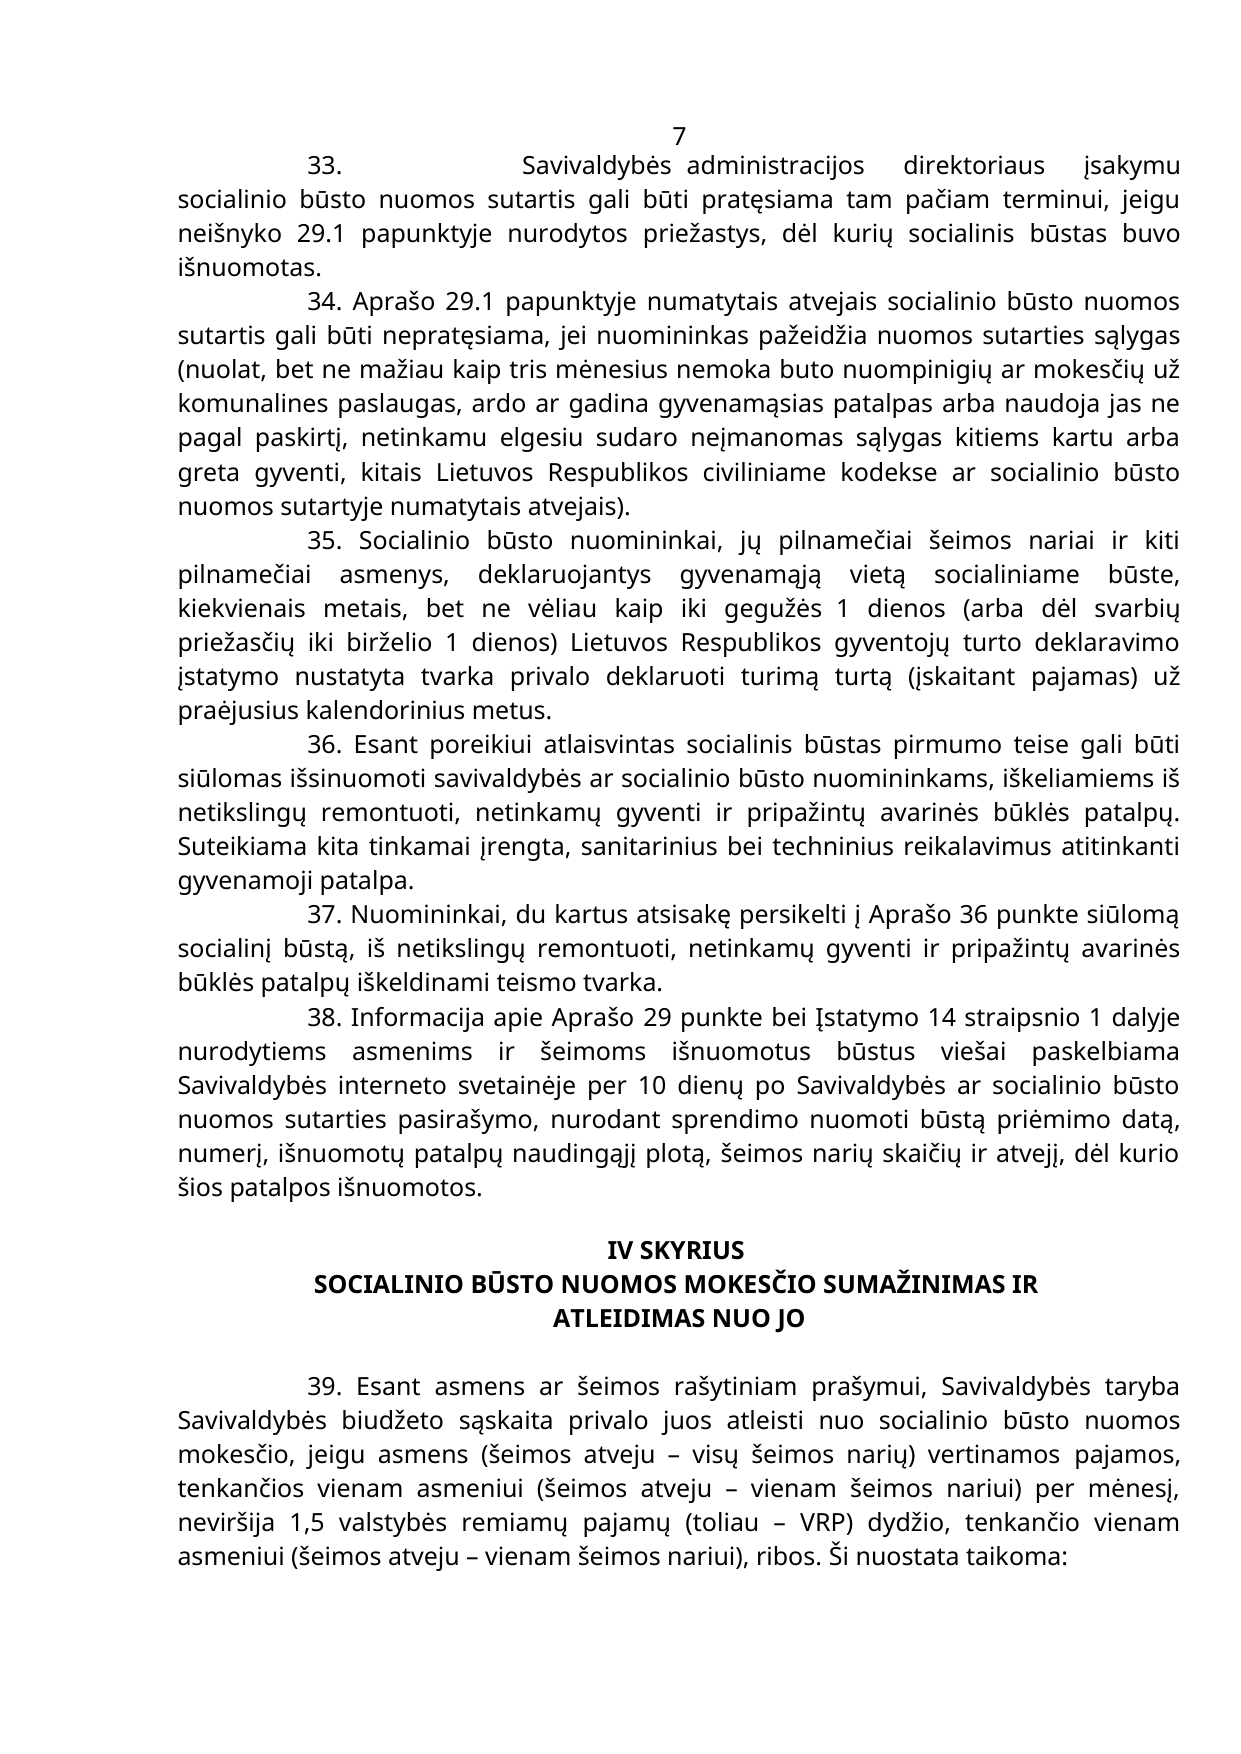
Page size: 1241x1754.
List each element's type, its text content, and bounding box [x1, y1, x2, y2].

text 33. Savivaldybės administracijos direktoriaus įsakymu socialinio būsto nuomos sutartis gali būti pratęsiama tam pačiam terminui, jeigu neišnyko 29.1 papunktyje nurodytos priežastys, dėl kurių socialinis būstas buvo išnuomotas. [177, 148, 1181, 284]
text 38. Informacija apie Aprašo 29 punkte bei Įstatymo 14 straipsnio 1 dalyje nurodytiems asmenims ir šeimoms išnuomotus būstus viešai paskelbiama Savivaldybės interneto svetainėje per 10 dienų po Savivaldybės ar socialinio būsto nuomos sutarties pasirašymo, nurodant sprendimo nuomoti būstą priėmimo datą, numerį, išnuomotų patalpų naudingąjį plotą, šeimos narių skaičių ir atvejį, dėl kurio šios patalpos išnuomotos. [177, 999, 1181, 1203]
text ATLEIDIMAS NUO JO [177, 1300, 1181, 1334]
text 37. Nuomininkai, du kartus atsisakę persikelti į Aprašo 36 punkte siūlomą socialinį būstą, iš netikslingų remontuoti, netinkamų gyventi ir pripažintų avarinės būklės patalpų iškeldinami teismo tvarka. [177, 897, 1181, 999]
text 34. Aprašo 29.1 papunktyje numatytais atvejais socialinio būsto nuomos sutartis gali būti nepratęsiama, jei nuomininkas pažeidžia nuomos sutarties sąlygas (nuolat, bet ne mažiau kaip tris mėnesius nemoka buto nuompinigių ar mokesčių už komunalines paslaugas, ardo ar gadina gyvenamąsias patalpas arba naudoja jas ne pagal paskirtį, netinkamu elgesiu sudaro neįmanomas sąlygas kitiems kartu arba greta gyventi, kitais Lietuvos Respublikos civiliniame kodekse ar socialinio būsto nuomos sutartyje numatytais atvejais). [177, 284, 1181, 522]
text IV SKYRIUS [177, 1232, 1181, 1266]
text 39. Esant asmens ar šeimos rašytiniam prašymui, Savivaldybės taryba Savivaldybės biudžeto sąskaita privalo juos atleisti nuo socialinio būsto nuomos mokesčio, jeigu asmens (šeimos atveju – visų šeimos narių) vertinamos pajamos, tenkančios vienam asmeniui (šeimos atveju – vienam šeimos nariui) per mėnesį, neviršija 1,5 valstybės remiamų pajamų (toliau – VRP) dydžio, tenkančio vienam asmeniui (šeimos atveju – vienam šeimos nariui), ribos. Ši nuostata taikoma: [177, 1368, 1181, 1573]
text 35. Socialinio būsto nuomininkai, jų pilnamečiai šeimos nariai ir kiti pilnamečiai asmenys, deklaruojantys gyvenamąją vietą socialiniame būste, kiekvienais metais, bet ne vėliau kaip iki gegužės 1 dienos (arba dėl svarbių priežasčių iki birželio 1 dienos) Lietuvos Respublikos gyventojų turto deklaravimo įstatymo nustatyta tvarka privalo deklaruoti turimą turtą (įskaitant pajamas) už praėjusius kalendorinius metus. [177, 522, 1181, 727]
text SOCIALINIO BŪSTO NUOMOS MOKESČIO SUMAŽINIMAS IR [177, 1266, 1181, 1300]
text 36. Esant poreikiui atlaisvintas socialinis būstas pirmumo teise gali būti siūlomas išsinuomoti savivaldybės ar socialinio būsto nuomininkams, iškeliamiems iš netikslingų remontuoti, netinkamų gyventi ir pripažintų avarinės būklės patalpų. Suteikiama kita tinkamai įrengta, sanitarinius bei techninius reikalavimus atitinkanti gyvenamoji patalpa. [177, 727, 1181, 897]
